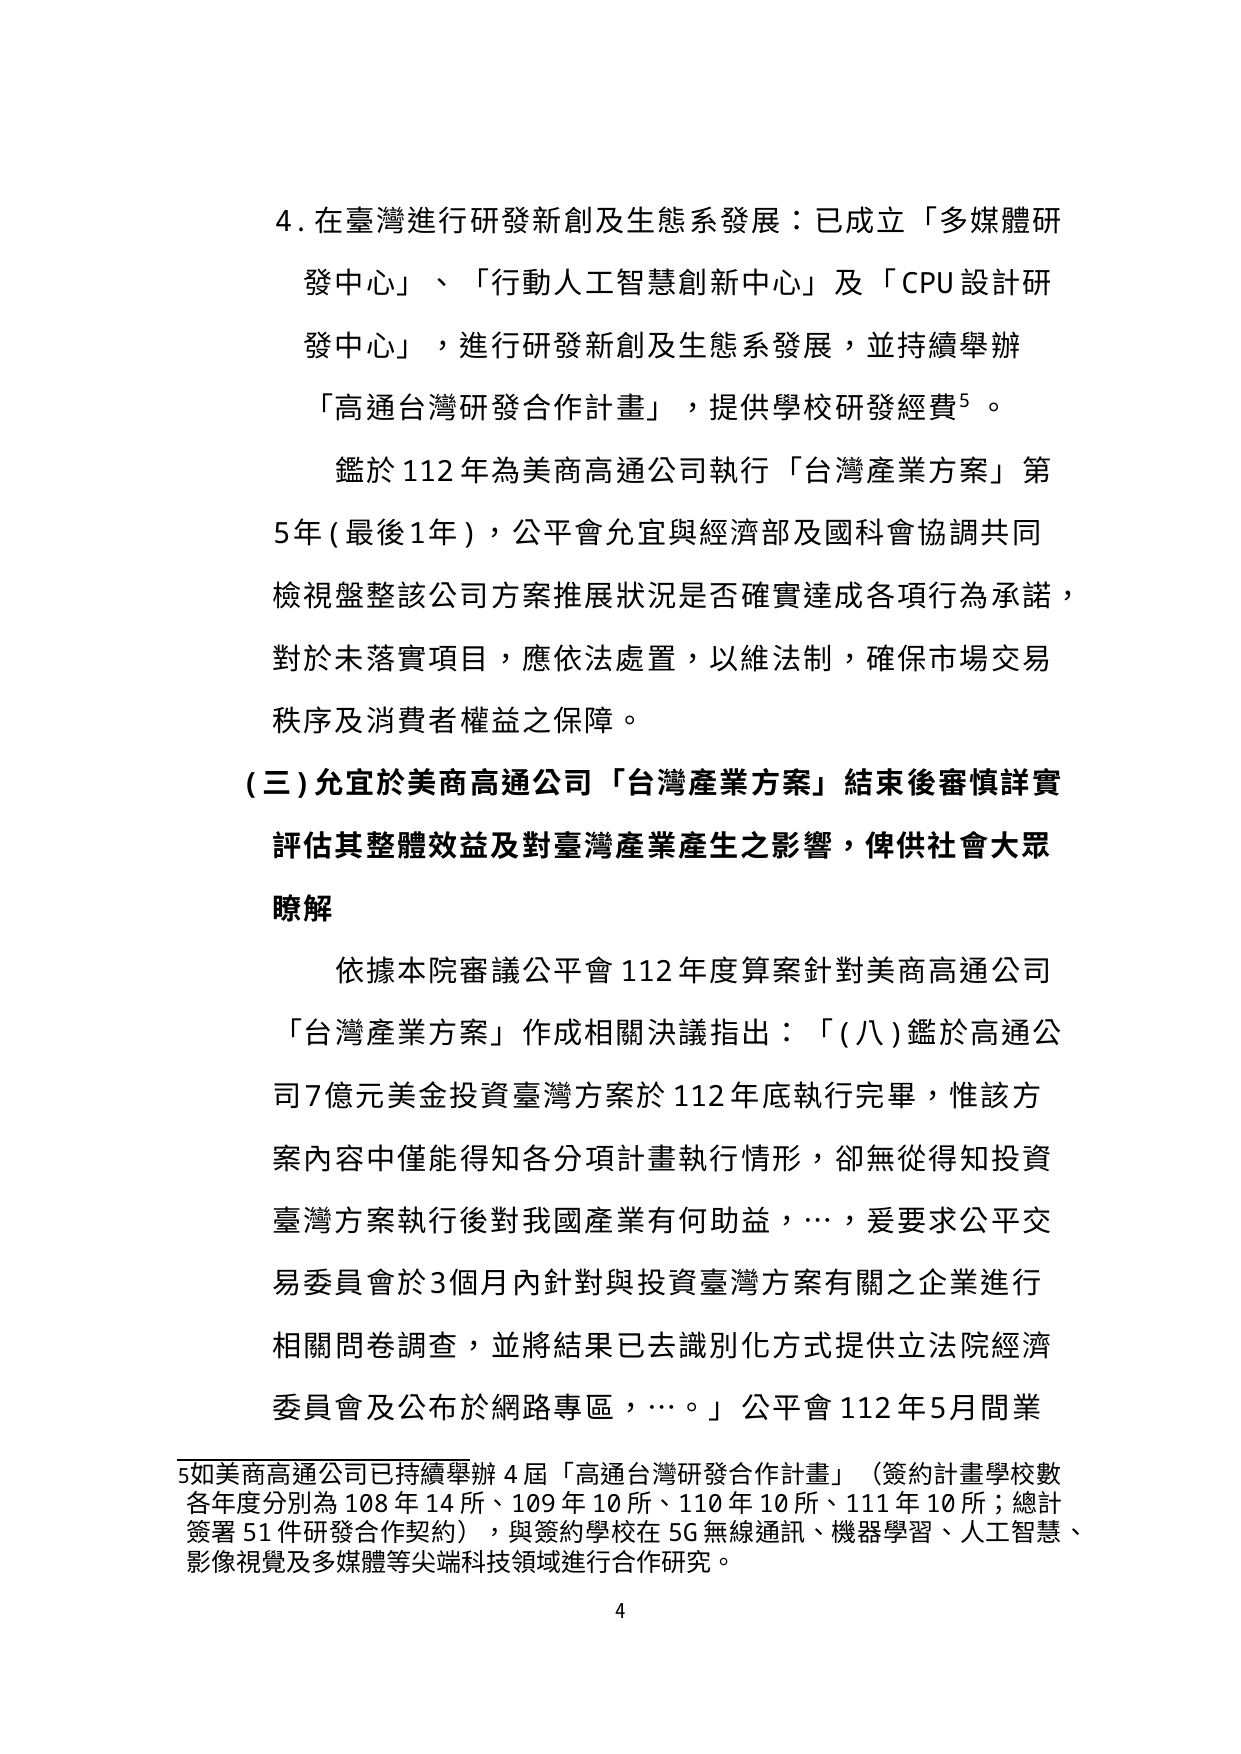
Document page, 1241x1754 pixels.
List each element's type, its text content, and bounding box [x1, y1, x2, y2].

text 4.在臺灣進行研發新創及生態系發展：已成立「多媒體研發中心」、「行動人工智慧創新中心」及「CPU設計研發中心」，進行研發新創及生態系發展，並持續舉辦「高通台灣研發合作計畫」，提供學校研發經費。 [266, 177, 1063, 427]
text 如美商高通公司已持續舉辦4屆「高通台灣研發合作計畫」（簽約計畫學校數各年度分別為108年14所、109年10所、110年10所、111年10所；總計簽署51件研發合作契約），與簽約學校在5G無線通訊、機器學習、人工智慧、影像視覺及多媒體等尖端科技領域進行合作研究。 [177, 1460, 1063, 1577]
text 依據本院審議公平會112年度算案針對美商高通公司「台灣產業方案」作成相關決議指出：「(八)鑑於高通公司7億元美金投資臺灣方案於112年底執行完畢，惟該方案內容中僅能得知各分項計畫執行情形，卻無從得知投資臺灣方案執行後對我國產業有何助益，…，爰要求公平交易委員會於3個月內針對與投資臺灣方案有關之企業進行相關問卷調查，並將結果已去識別化方式提供立法院經濟委員會及公布於網路專區，…。」公平會112年5月間業 [266, 927, 1063, 1427]
text 鑑於112年為美商高通公司執行「台灣產業方案」第5年(最後1年)，公平會允宜與經濟部及國科會協調共同檢視盤整該公司方案推展狀況是否確實達成各項行為承諾，對於未落實項目，應依法處置，以維法制，確保市場交易秩序及消費者權益之保障。 [266, 427, 1063, 740]
text (三)允宜於美商高通公司「台灣產業方案」結束後審慎詳實評估其整體效益及對臺灣產業產生之影響，俾供社會大眾瞭解 [236, 740, 1063, 927]
